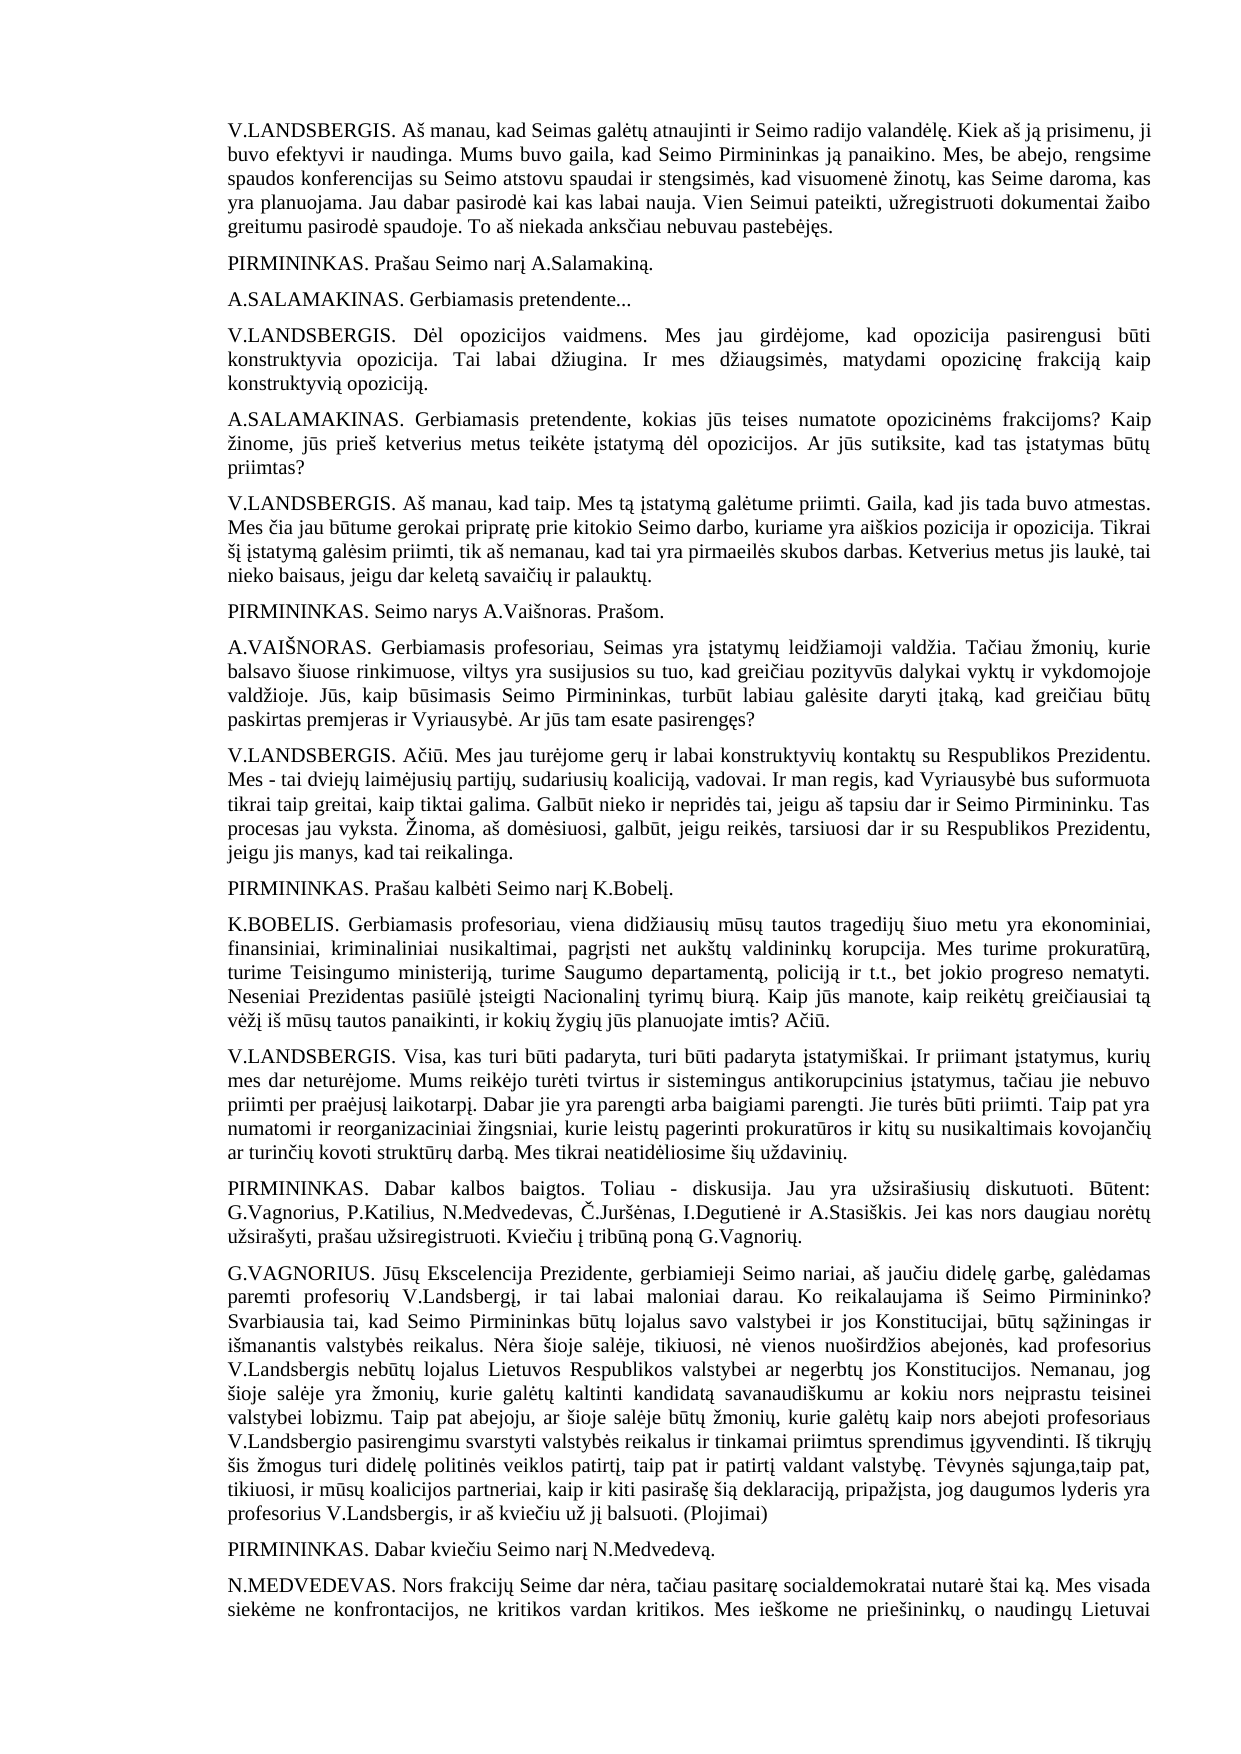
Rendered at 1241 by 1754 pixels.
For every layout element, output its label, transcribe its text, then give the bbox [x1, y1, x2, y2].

text PIRMININKAS. Dabar kviečiu Seimo narį N.Medvedevą. [227, 1537, 1152, 1561]
text A.SALAMAKINAS. Gerbiamasis pretendente, kokias jūs teises numatote opozicinėms frakcijoms? Kaip žinome, jūs prieš ketverius metus teikėte įstatymą dėl opozicijos. Ar jūs sutiksite, kad tas įstatymas būtų priimtas? [227, 407, 1152, 479]
text PIRMININKAS. Seimo narys A.Vaišnoras. Prašom. [227, 599, 1152, 623]
text PIRMININKAS. Prašau kalbėti Seimo narį K.Bobelį. [227, 876, 1152, 900]
text V.LANDSBERGIS. Aš manau, kad taip. Mes tą įstatymą galėtume priimti. Gaila, kad jis tada buvo atmestas. Mes čia jau būtume gerokai pripratę prie kitokio Seimo darbo, kuriame yra aiškios pozicija ir opozicija. Tikrai šį įstatymą galėsim priimti, tik aš nemanau, kad tai yra pirmaeilės skubos darbas. Ketverius metus jis laukė, tai nieko baisaus, jeigu dar keletą savaičių ir palauktų. [227, 491, 1152, 587]
text K.BOBELIS. Gerbiamasis profesoriau, viena didžiausių mūsų tautos tragedijų šiuo metu yra ekonominiai, finansiniai, kriminaliniai nusikaltimai, pagrįsti net aukštų valdininkų korupcija. Mes turime prokuratūrą, turime Teisingumo ministeriją, turime Saugumo departamentą, policiją ir t.t., bet jokio progreso nematyti. Neseniai Prezidentas pasiūlė įsteigti Nacionalinį tyrimų biurą. Kaip jūs manote, kaip reikėtų greičiausiai tą vėžį iš mūsų tautos panaikinti, ir kokių žygių jūs planuojate imtis? Ačiū. [227, 912, 1152, 1032]
text V.LANDSBERGIS. Ačiū. Mes jau turėjome gerų ir labai konstruktyvių kontaktų su Respublikos Prezidentu. Mes - tai dviejų laimėjusių partijų, sudariusių koaliciją, vadovai. Ir man regis, kad Vyriausybė bus suformuota tikrai taip greitai, kaip tiktai galima. Galbūt nieko ir nepridės tai, jeigu aš tapsiu dar ir Seimo Pirmininku. Tas procesas jau vyksta. Žinoma, aš domėsiuosi, galbūt, jeigu reikės, tarsiuosi dar ir su Respublikos Prezidentu, jeigu jis manys, kad tai reikalinga. [227, 743, 1152, 864]
text V.LANDSBERGIS. Aš manau, kad Seimas galėtų atnaujinti ir Seimo radijo valandėlę. Kiek aš ją prisimenu, ji buvo efektyvi ir naudinga. Mums buvo gaila, kad Seimo Pirmininkas ją panaikino. Mes, be abejo, rengsime spaudos konferencijas su Seimo atstovu spaudai ir stengsimės, kad visuomenė žinotų, kas Seime daroma, kas yra planuojama. Jau dabar pasirodė kai kas labai nauja. Vien Seimui pateikti, užregistruoti dokumentai žaibo greitumu pasirodė spaudoje. To aš niekada anksčiau nebuvau pastebėjęs. [227, 118, 1152, 238]
text V.LANDSBERGIS. Visa, kas turi būti padaryta, turi būti padaryta įstatymiškai. Ir priimant įstatymus, kurių mes dar neturėjome. Mums reikėjo turėti tvirtus ir sistemingus antikorupcinius įstatymus, tačiau jie nebuvo priimti per praėjusį laikotarpį. Dabar jie yra parengti arba baigiami parengti. Jie turės būti priimti. Taip pat yra numatomi ir reorganizaciniai žingsniai, kurie leistų pagerinti prokuratūros ir kitų su nusikaltimais kovojančių ar turinčių kovoti struktūrų darbą. Mes tikrai neatidėliosime šių uždavinių. [227, 1044, 1152, 1164]
text V.LANDSBERGIS. Dėl opozicijos vaidmens. Mes jau girdėjome, kad opozicija pasirengusi būti konstruktyvia opozicija. Tai labai džiugina. Ir mes džiaugsimės, matydami opozicinę frakciją kaip konstruktyvią opoziciją. [227, 322, 1152, 395]
text A.SALAMAKINAS. Gerbiamasis pretendente... [227, 286, 1152, 311]
text PIRMININKAS. Dabar kalbos baigtos. Toliau - diskusija. Jau yra užsirašiusių diskutuoti. Būtent: G.Vagnorius, P.Katilius, N.Medvedevas, Č.Juršėnas, I.Degutienė ir A.Stasiškis. Jei kas nors daugiau norėtų užsirašyti, prašau užsiregistruoti. Kviečiu į tribūną poną G.Vagnorių. [227, 1176, 1152, 1248]
text PIRMININKAS. Prašau Seimo narį A.Salamakiną. [227, 250, 1152, 274]
text A.VAIŠNORAS. Gerbiamasis profesoriau, Seimas yra įstatymų leidžiamoji valdžia. Tačiau žmonių, kurie balsavo šiuose rinkimuose, viltys yra susijusios su tuo, kad greičiau pozityvūs dalykai vyktų ir vykdomojoje valdžioje. Jūs, kaip būsimasis Seimo Pirmininkas, turbūt labiau galėsite daryti įtaką, kad greičiau būtų paskirtas premjeras ir Vyriausybė. Ar jūs tam esate pasirengęs? [227, 635, 1152, 731]
text N.MEDVEDEVAS. Nors frakcijų Seime dar nėra, tačiau pasitarę socialdemokratai nutarė štai ką. Mes visada siekėme ne konfrontacijos, ne kritikos vardan kritikos. Mes ieškome ne priešininkų, o naudingų Lietuvai [227, 1573, 1152, 1621]
text G.VAGNORIUS. Jūsų Ekscelencija Prezidente, gerbiamieji Seimo nariai, aš jaučiu didelę garbę, galėdamas paremti profesorių V.Landsbergį, ir tai labai maloniai darau. Ko reikalaujama iš Seimo Pirmininko? Svarbiausia tai, kad Seimo Pirmininkas būtų lojalus savo valstybei ir jos Konstitucijai, būtų sąžiningas ir išmanantis valstybės reikalus. Nėra šioje salėje, tikiuosi, nė vienos nuoširdžios abejonės, kad profesorius V.Landsbergis nebūtų lojalus Lietuvos Respublikos valstybei ar negerbtų jos Konstitucijos. Nemanau, jog šioje salėje yra žmonių, kurie galėtų kaltinti kandidatą savanaudiškumu ar kokiu nors neįprastu teisinei valstybei lobizmu. Taip pat abejoju, ar šioje salėje būtų žmonių, kurie galėtų kaip nors abejoti profesoriaus V.Landsbergio pasirengimu svarstyti valstybės reikalus ir tinkamai priimtus sprendimus įgyvendinti. Iš tikrųjų šis žmogus turi didelę politinės veiklos patirtį, taip pat ir patirtį valdant valstybę. Tėvynės sąjunga,taip pat, tikiuosi, ir mūsų koalicijos partneriai, kaip ir kiti pasirašę šią deklaraciją, pripažįsta, jog daugumos lyderis yra profesorius V.Landsbergis, ir aš kviečiu už jį balsuoti. (Plojimai) [227, 1260, 1152, 1525]
